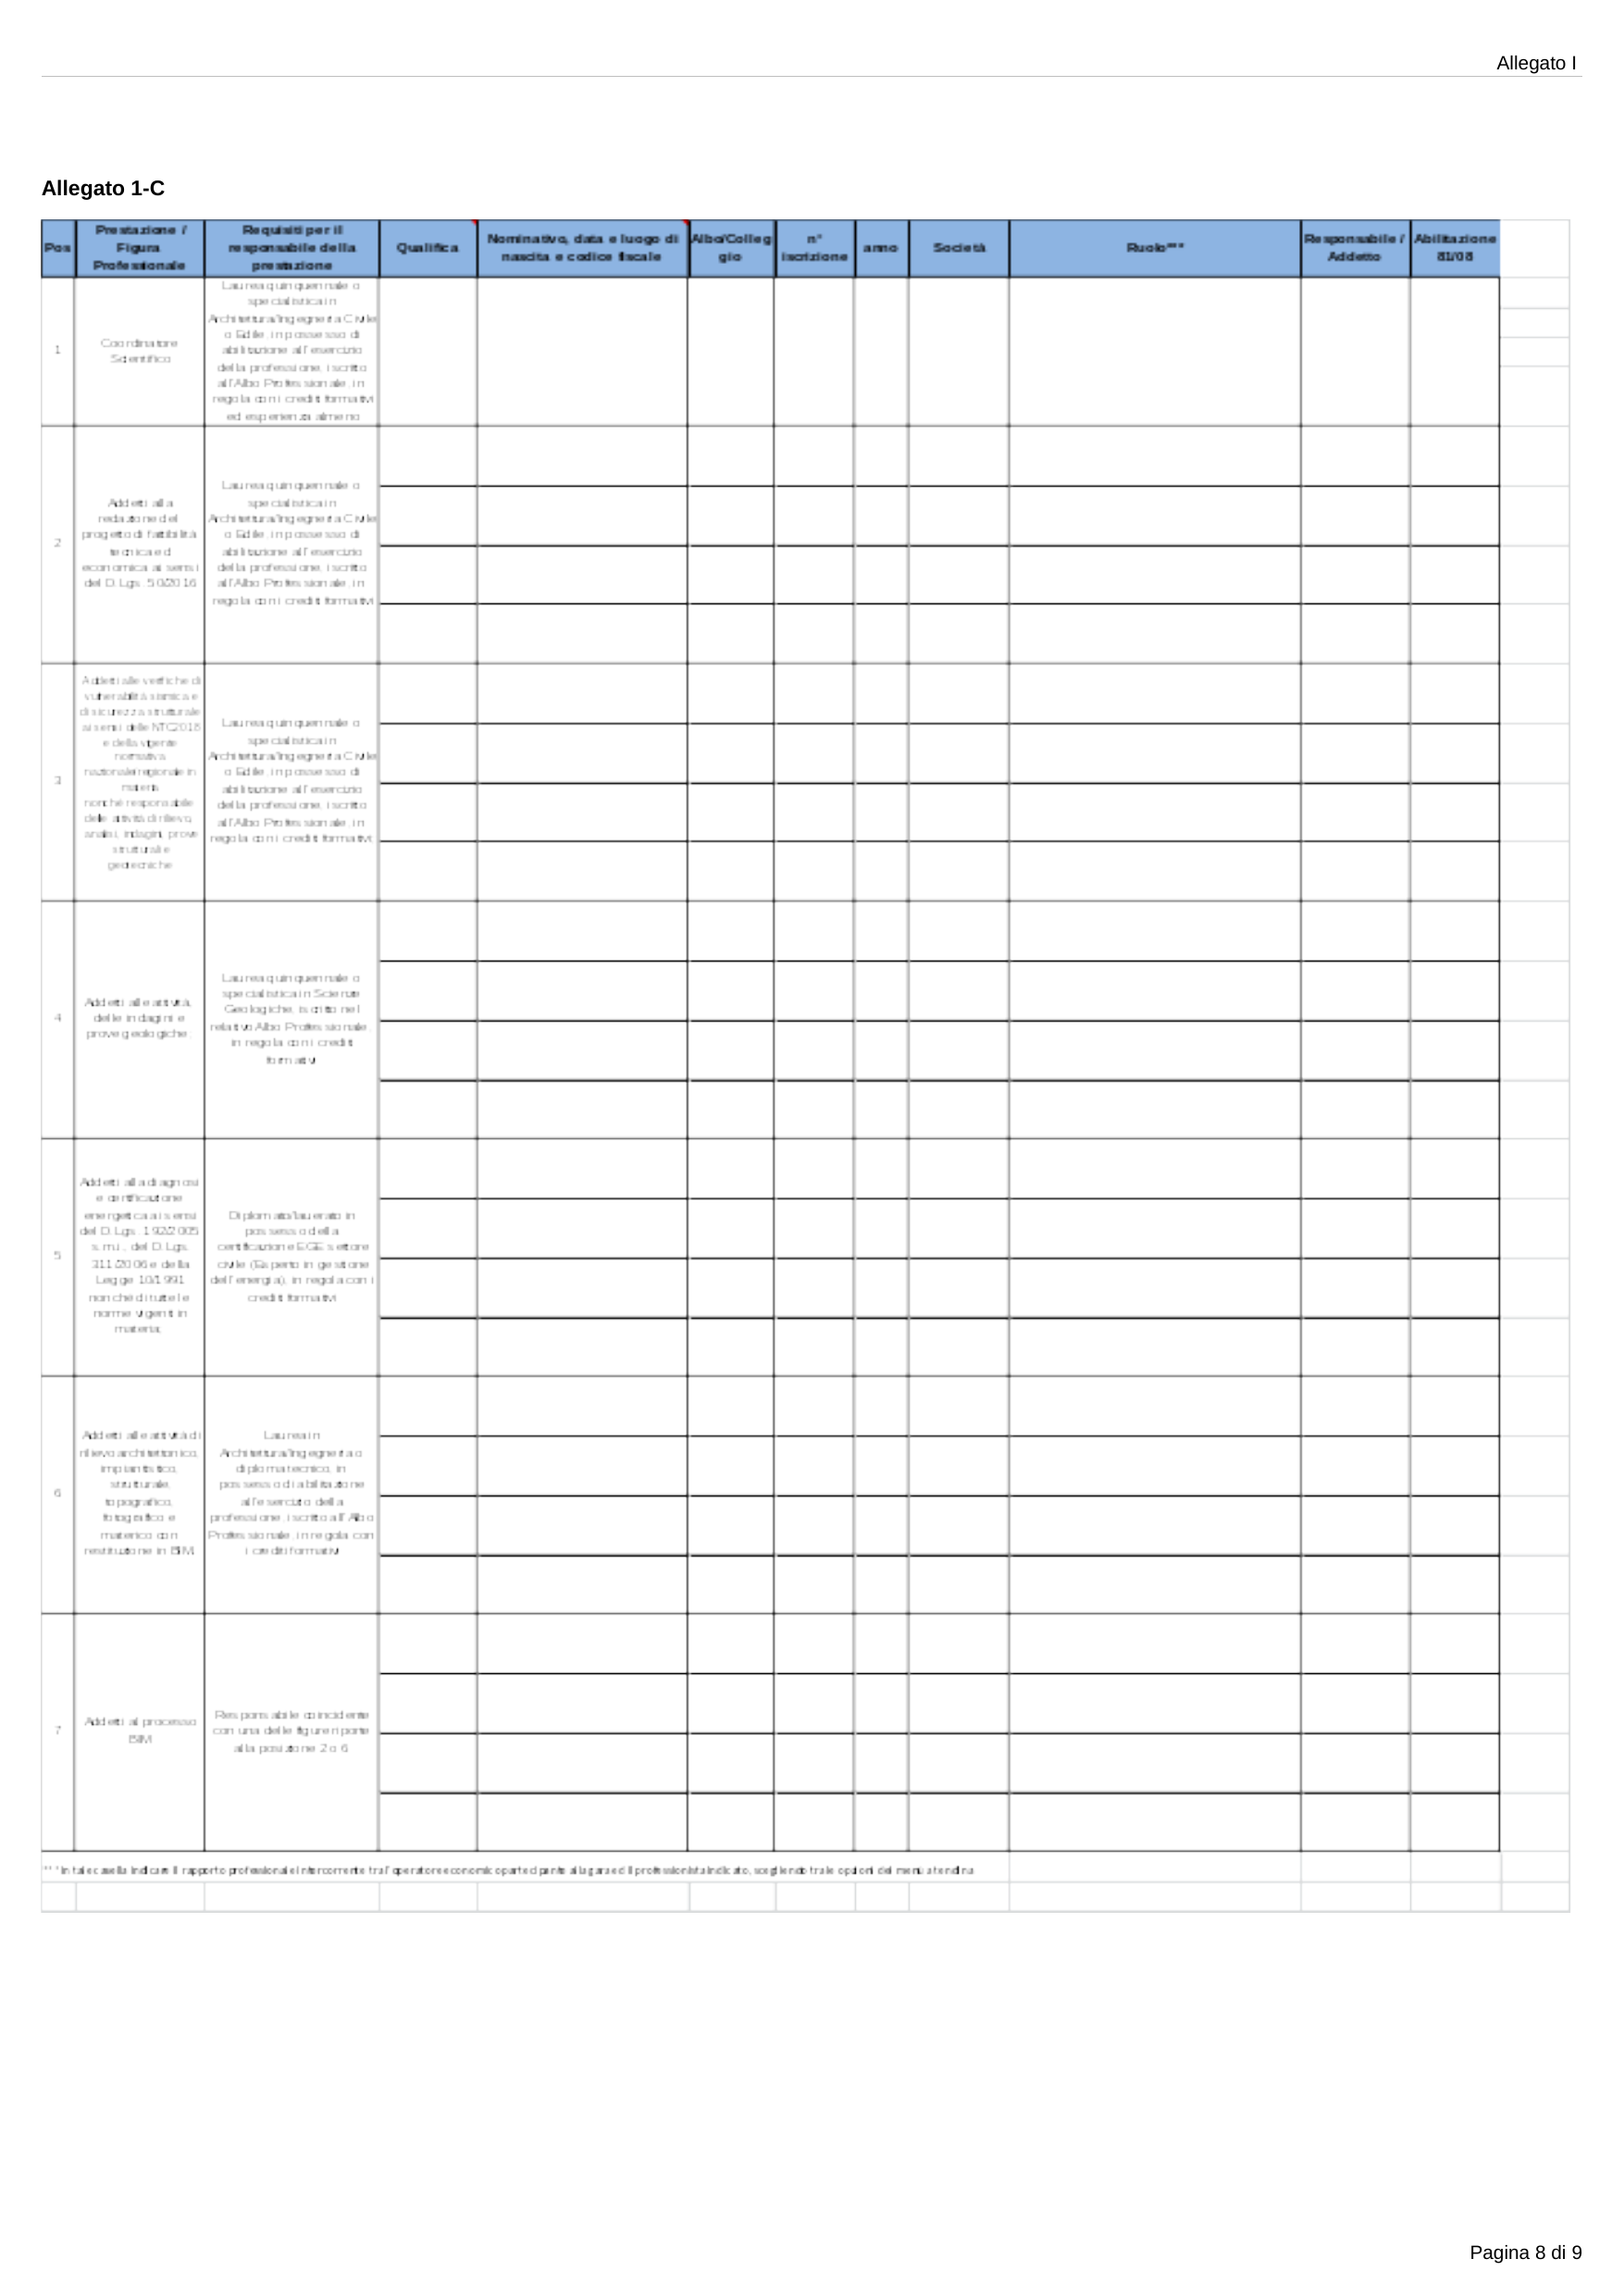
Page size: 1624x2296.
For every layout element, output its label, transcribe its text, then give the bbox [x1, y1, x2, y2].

text Allegato 1-C [41, 176, 1582, 200]
